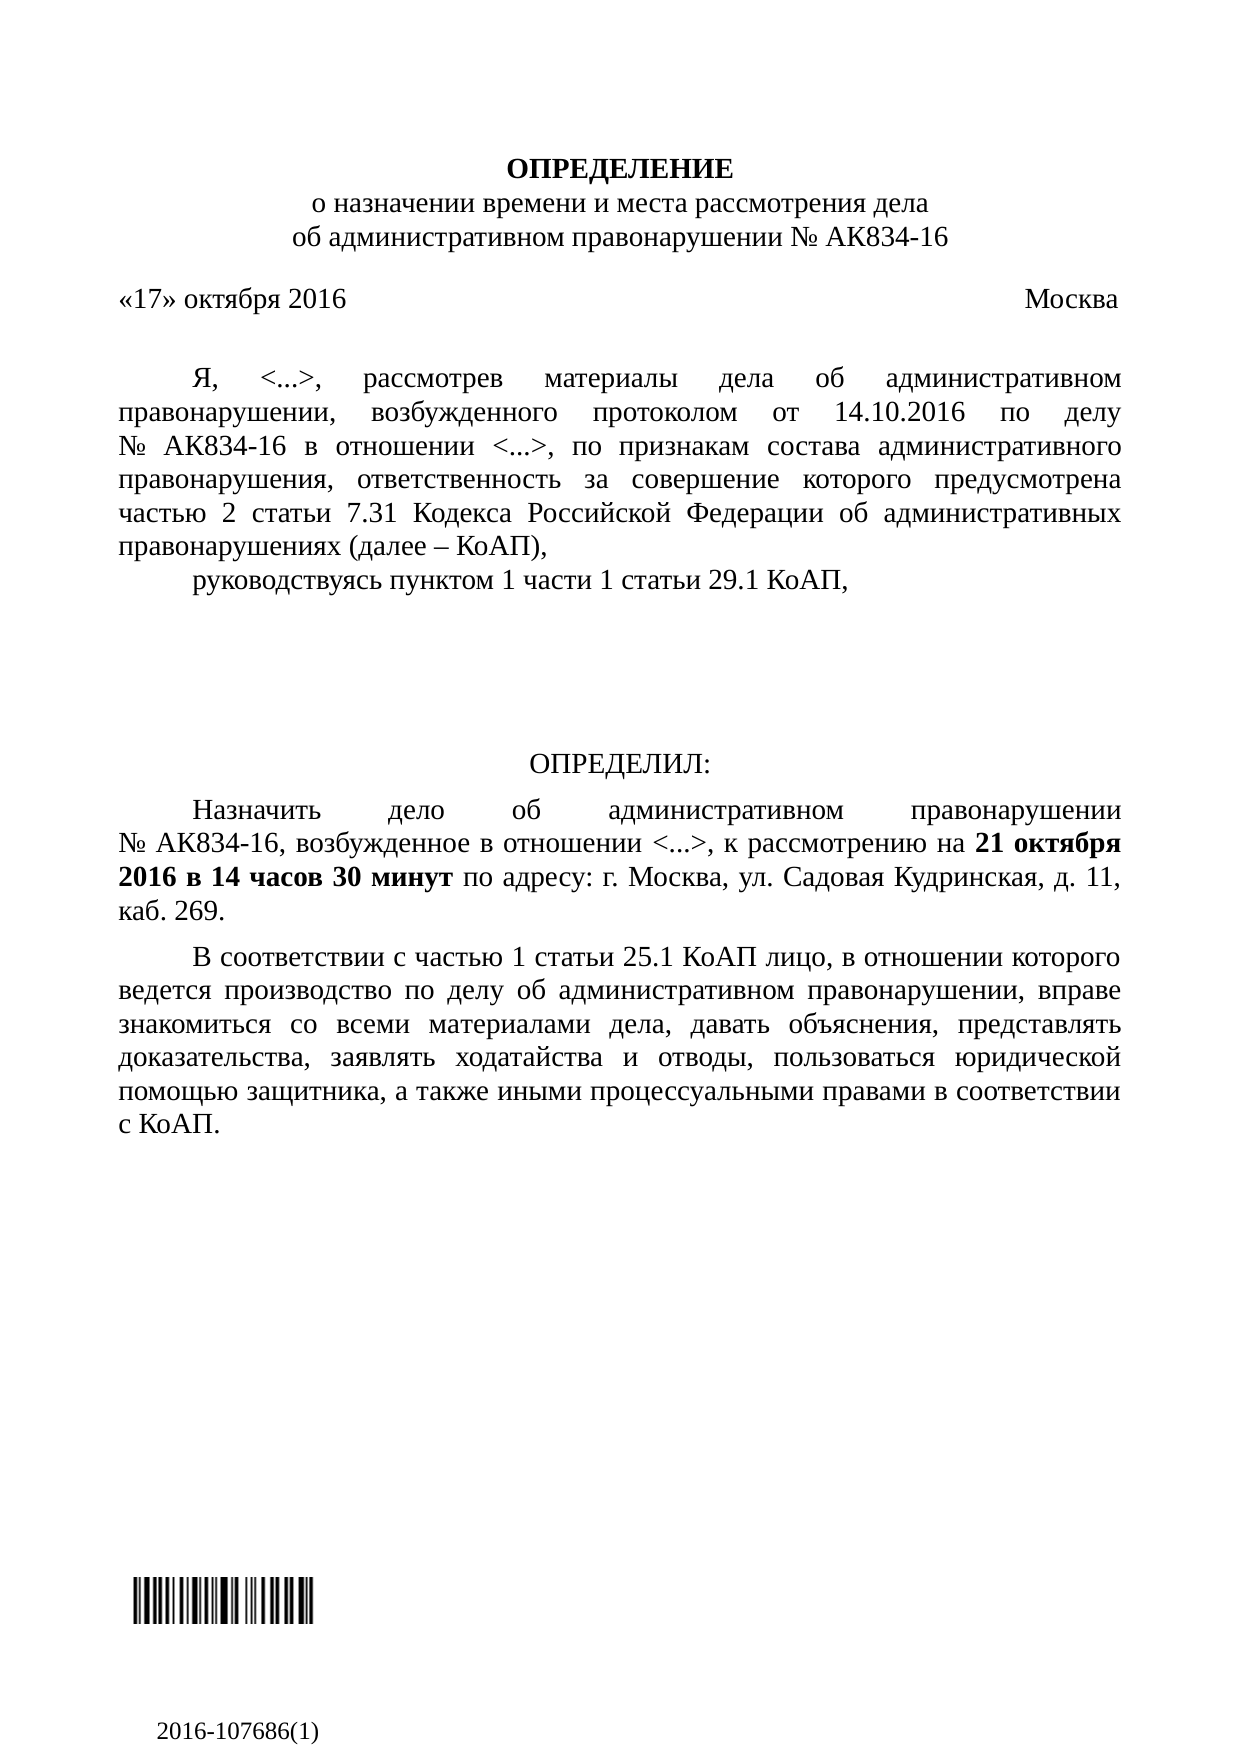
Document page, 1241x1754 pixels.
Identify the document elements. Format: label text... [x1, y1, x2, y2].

subtitle ОПРЕДЕЛЕНИЕ [118, 152, 1122, 185]
text Назначить дело об административном правонарушении № АК834-16, возбужденное в отношении <...>, к рассмотрению на 21 октября 2016 в 14 часов 30 минут по адресу: г. Москва, ул. Садовая Кудринская, д. 11, каб. 269. [118, 792, 1122, 926]
text Я, <...>, рассмотрев материалы дела об административном правонарушении, возбужденного протоколом от 14.10.2016 по делу № АК834-16 в отношении <...>, по признакам состава административного правонарушения, ответственность за совершение которого предусмотрена частью 2 статьи 7.31 Кодекса Российской Федерации об административных правонарушениях (далее – КоАП), [118, 361, 1122, 562]
text «17» октября 2016 Москва [118, 281, 1122, 314]
text руководствуясь пунктом 1 части 1 статьи 29.1 КоАП, [118, 562, 1122, 595]
text ОПРЕДЕЛИЛ: [118, 746, 1122, 779]
text о назначении времени и места рассмотрения дела [118, 185, 1122, 219]
text В соответствии с частью 1 статьи 25.1 КоАП лицо, в отношении которого ведется производство по делу об административном правонарушении, вправе знакомиться со всеми материалами дела, давать объяснения, представлять доказательства, заявлять ходатайства и отводы, пользоваться юридической помощью защитника, а также иными процессуальными правами в соответствии с КоАП. [118, 939, 1122, 1140]
picture [118, 1577, 331, 1624]
text об административном правонарушении № АК834-16 [118, 219, 1122, 252]
